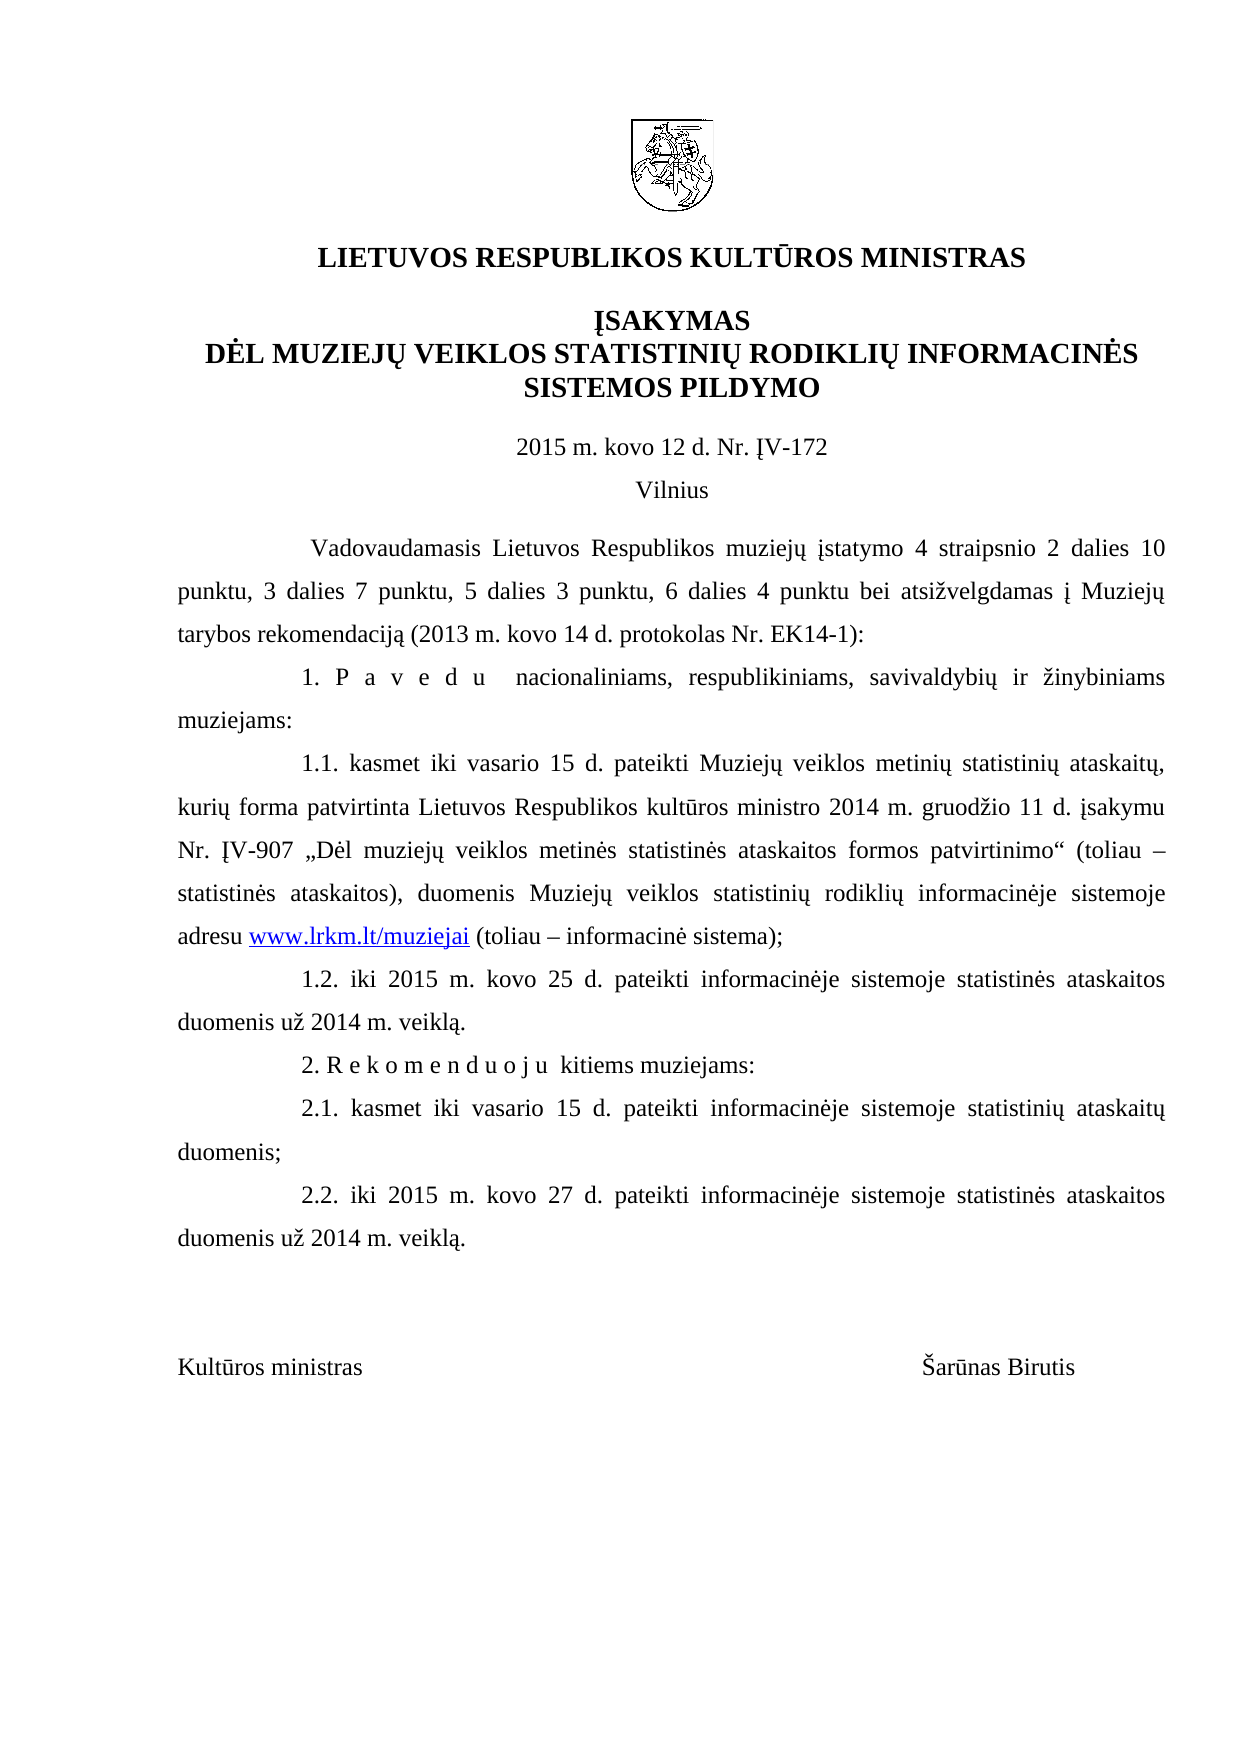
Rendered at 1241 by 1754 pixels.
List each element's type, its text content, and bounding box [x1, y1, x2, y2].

text 2015 m. kovo 12 d. Nr. ĮV-172 [177, 432, 1167, 461]
text 1.1. kasmet iki vasario 15 d. pateikti Muziejų veiklos metinių statistinių ataskaitų, kurių forma patvirtinta Lietuvos Respublikos kultūros ministro 2014 m. gruodžio 11 d. įsakymu Nr. ĮV-907 „Dėl muziejų veiklos metinės statistinės ataskaitos formos patvirtinimo“ (toliau – statistinės ataskaitos), duomenis Muziejų veiklos statistinių rodiklių informacinėje sistemoje adresu www.lrkm.lt/muziejai (toliau – informacinė sistema); [177, 748, 1167, 950]
text LIETUVOS RESPUBLIKOS KULTŪROS MINISTRAS [177, 241, 1167, 274]
text ĮSAKYMAS [177, 303, 1167, 336]
text Vilnius [177, 475, 1167, 504]
text DĖL MUZIEJŲ VEIKLOS STATISTINIŲ RODIKLIŲ INFORMACINĖS SISTEMOS PILDYMO [177, 336, 1167, 403]
text 1.2. iki 2015 m. kovo 25 d. pateikti informacinėje sistemoje statistinės ataskaitos duomenis už 2014 m. veiklą. [177, 964, 1167, 1036]
text Vadovaudamasis Lietuvos Respublikos muziejų įstatymo 4 straipsnio 2 dalies 10 punktu, 3 dalies 7 punktu, 5 dalies 3 punktu, 6 dalies 4 punktu bei atsižvelgdamas į Muziejų tarybos rekomendaciją (2013 m. kovo 14 d. protokolas Nr. EK14-1): [177, 533, 1167, 648]
text Kultūros ministras Šarūnas Birutis [177, 1352, 1167, 1381]
text 1. P a v e d u nacionaliniams, respublikiniams, savivaldybių ir žinybiniams muziejams: [177, 662, 1167, 734]
text 2. R e k o m e n d u o j u kitiems muziejams: [177, 1050, 1167, 1079]
text 2.2. iki 2015 m. kovo 27 d. pateikti informacinėje sistemoje statistinės ataskaitos duomenis už 2014 m. veiklą. [177, 1180, 1167, 1252]
text 2.1. kasmet iki vasario 15 d. pateikti informacinėje sistemoje statistinių ataskaitų duomenis; [177, 1093, 1167, 1165]
